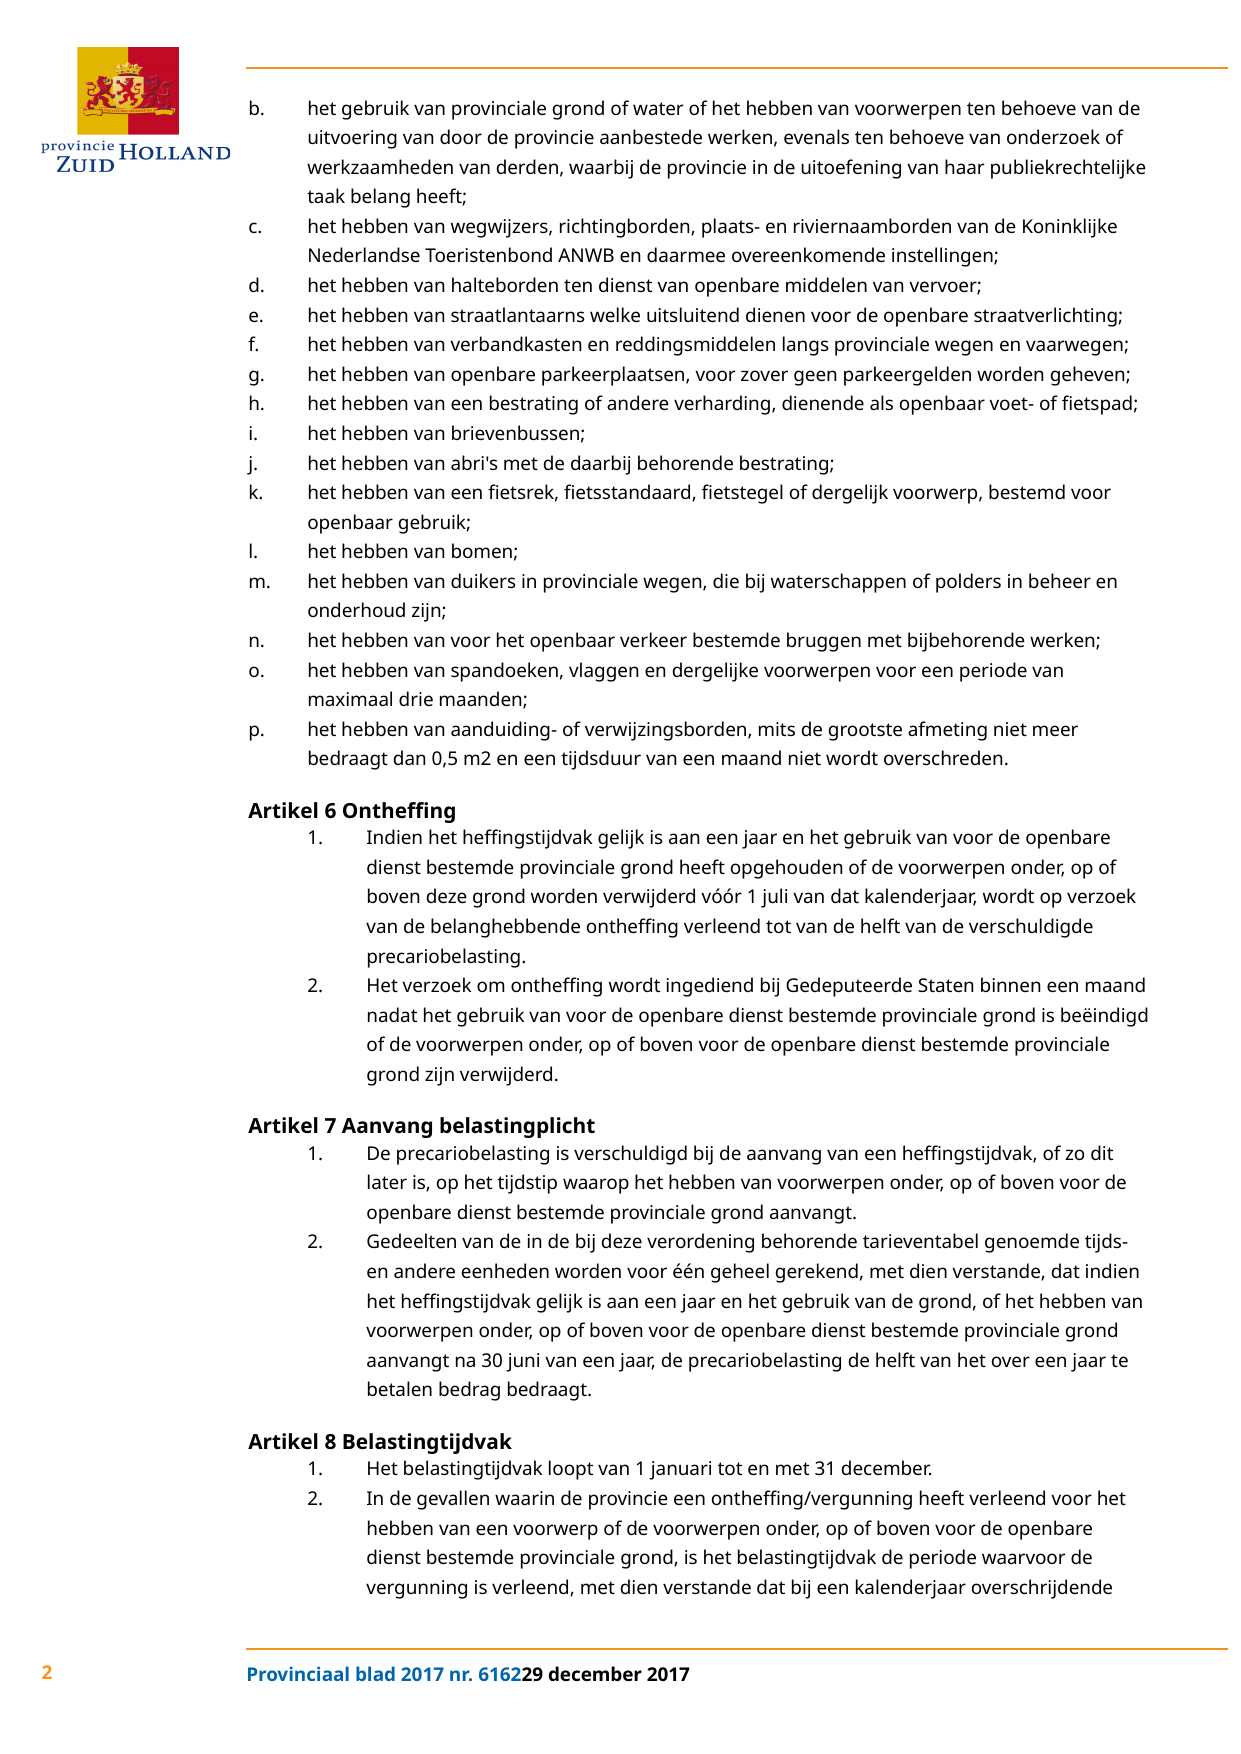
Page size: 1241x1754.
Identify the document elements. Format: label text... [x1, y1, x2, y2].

list het hebben van abri's met de daarbij behorende bestrating; [248, 450, 1152, 476]
list Indien het heffingstijdvak gelijk is aan een jaar en het gebruik van voor de openbare dienst bestemde provinciale grond heeft opgehouden of de voorwerpen onder, op of boven deze grond worden verwijderd vóór 1 juli van dat kalenderjaar, wordt op verzoek van de belanghebbende ontheffing verleend tot van de helft van de verschuldigde precariobelasting. [307, 824, 1152, 968]
list In de gevallen waarin de provincie een ontheffing/vergunning heeft verleend voor het hebben van een voorwerp of de voorwerpen onder, op of boven voor de openbare dienst bestemde provinciale grond, is het belastingtijdvak de periode waarvoor de vergunning is verleend, met dien verstande dat bij een kalenderjaar overschrijdende [307, 1485, 1152, 1599]
list Het verzoek om ontheffing wordt ingediend bij Gedeputeerde Staten binnen een maand nadat het gebruik van voor de openbare dienst bestemde provinciale grond is beëindigd of de voorwerpen onder, op of boven voor de openbare dienst bestemde provinciale grond zijn verwijderd. [307, 972, 1152, 1087]
list De precariobelasting is verschuldigd bij de aanvang van een heffingstijdvak, of zo dit later is, op het tijdstip waarop het hebben van voorwerpen onder, op of boven voor de openbare dienst bestemde provinciale grond aanvangt. [307, 1140, 1152, 1225]
list het hebben van aanduiding- of verwijzingsborden, mits de grootste afmeting niet meer bedraagt dan 0,5 m2 en een tijdsduur van een maand niet wordt overschreden. [248, 716, 1152, 771]
list het hebben van halteborden ten dienst van openbare middelen van vervoer; [248, 272, 1152, 298]
list het hebben van duikers in provinciale wegen, die bij waterschappen of polders in beheer en onderhoud zijn; [248, 568, 1152, 623]
list Het belastingtijdvak loopt van 1 januari tot en met 31 december. [307, 1456, 1152, 1481]
list het gebruik van provinciale grond of water of het hebben van voorwerpen ten behoeve van de uitvoering van door de provincie aanbestede werken, evenals ten behoeve van onderzoek of werkzaamheden van derden, waarbij de provincie in de uitoefening van haar publiekrechtelijke taak belang heeft; [248, 95, 1152, 209]
text Artikel 7 Aanvang belastingplicht [248, 1112, 1152, 1140]
list het hebben van brievenbussen; [248, 420, 1152, 446]
list het hebben van verbandkasten en reddingsmiddelen langs provinciale wegen en vaarwegen; [248, 331, 1152, 357]
picture [41, 47, 231, 172]
list Gedeelten van de in de bij deze verordening behorende tarieventabel genoemde tijds- en andere eenheden worden voor één geheel gerekend, met dien verstande, dat indien het heffingstijdvak gelijk is aan een jaar en het gebruik van de grond, of het hebben van voorwerpen onder, op of boven voor de openbare dienst bestemde provinciale grond aanvangt na 30 juni van een jaar, de precariobelasting de helft van het over een jaar te betalen bedrag bedraagt. [307, 1229, 1152, 1402]
list het hebben van een fietsrek, fietsstandaard, fietstegel of dergelijk voorwerp, bestemd voor openbaar gebruik; [248, 479, 1152, 535]
list het hebben van bomen; [248, 538, 1152, 564]
list het hebben van een bestrating of andere verharding, dienende als openbaar voet- of fietspad; [248, 391, 1152, 416]
text Artikel 8 Belastingtijdvak [248, 1427, 1152, 1456]
list het hebben van openbare parkeerplaatsen, voor zover geen parkeergelden worden geheven; [248, 361, 1152, 387]
list het hebben van straatlantaarns welke uitsluitend dienen voor de openbare straatverlichting; [248, 302, 1152, 328]
list het hebben van spandoeken, vlaggen en dergelijke voorwerpen voor een periode van maximaal drie maanden; [248, 657, 1152, 712]
list het hebben van voor het openbaar verkeer bestemde bruggen met bijbehorende werken; [248, 627, 1152, 653]
list het hebben van wegwijzers, richtingborden, plaats- en riviernaamborden van de Koninklijke Nederlandse Toeristenbond ANWB en daarmee overeenkomende instellingen; [248, 213, 1152, 268]
text Artikel 6 Ontheffing [248, 796, 1152, 824]
